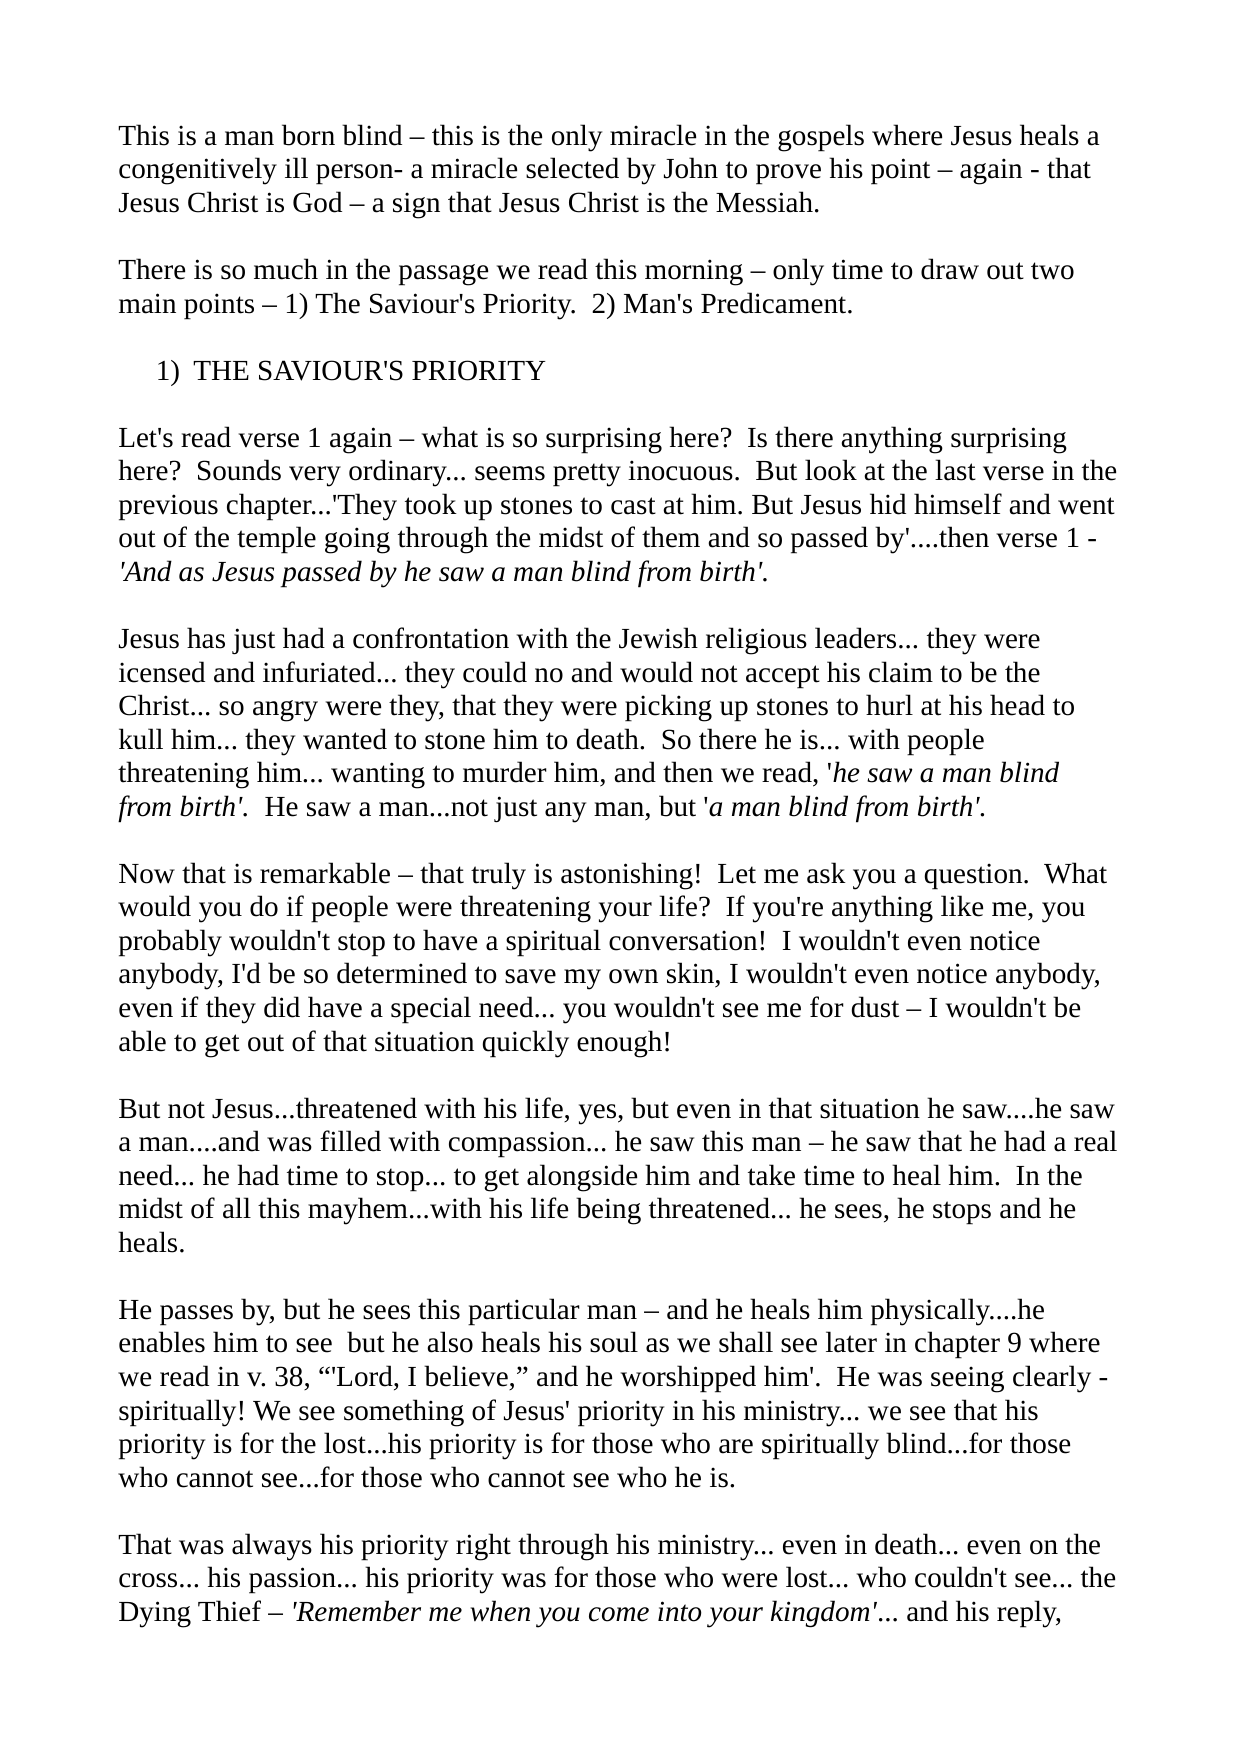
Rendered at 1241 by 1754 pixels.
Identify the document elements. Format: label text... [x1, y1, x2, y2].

text Jesus has just had a confrontation with the Jewish religious leaders... they were icensed and infuriated... they could no and would not accept his claim to be the Christ... so angry were they, that they were picking up stones to hurl at his head to kull him... they wanted to stone him to death. So there he is... with people threatening him... wanting to murder him, and then we read, 'he saw a man blind from birth'. He saw a man...not just any man, but 'a man blind from birth'. [118, 621, 1122, 822]
text That was always his priority right through his ministry... even in death... even on the cross... his passion... his priority was for those who were lost... who couldn't see... the Dying Thief – 'Remember me when you come into your kingdom'... and his reply, [118, 1527, 1122, 1627]
list THE SAVIOUR'S PRIORITY [156, 353, 1122, 386]
text But not Jesus...threatened with his life, yes, but even in that situation he saw....he saw a man....and was filled with compassion... he saw this man – he saw that he had a real need... he had time to stop... to get alongside him and take time to heal him. In the midst of all this mayhem...with his life being threatened... he sees, he stops and he heals. [118, 1091, 1122, 1258]
text Let's read verse 1 again – what is so surprising here? Is there anything surprising here? Sounds very ordinary... seems pretty inocuous. But look at the last verse in the previous chapter...'They took up stones to cast at him. But Jesus hid himself and went out of the temple going through the midst of them and so passed by'....then verse 1 - 'And as Jesus passed by he saw a man blind from birth'. [118, 420, 1122, 588]
text This is a man born blind – this is the only miracle in the gospels where Jesus heals a congenitively ill person- a miracle selected by John to prove his point – again - that Jesus Christ is God – a sign that Jesus Christ is the Messiah. [118, 118, 1122, 219]
text He passes by, but he sees this particular man – and he heals him physically....he enables him to see but he also heals his soul as we shall see later in chapter 9 where we read in v. 38, “'Lord, I believe,” and he worshipped him'. He was seeing clearly - spiritually! We see something of Jesus' priority in his ministry... we see that his priority is for the lost...his priority is for those who are spiritually blind...for those who cannot see...for those who cannot see who he is. [118, 1292, 1122, 1493]
text Now that is remarkable – that truly is astonishing! Let me ask you a question. What would you do if people were threatening your life? If you're anything like me, you probably wouldn't stop to have a spiritual conversation! I wouldn't even notice anybody, I'd be so determined to save my own skin, I wouldn't even notice anybody, even if they did have a special need... you wouldn't see me for dust – I wouldn't be able to get out of that situation quickly enough! [118, 856, 1122, 1057]
text There is so much in the passage we read this morning – only time to draw out two main points – 1) The Saviour's Priority. 2) Man's Predicament. [118, 252, 1122, 319]
